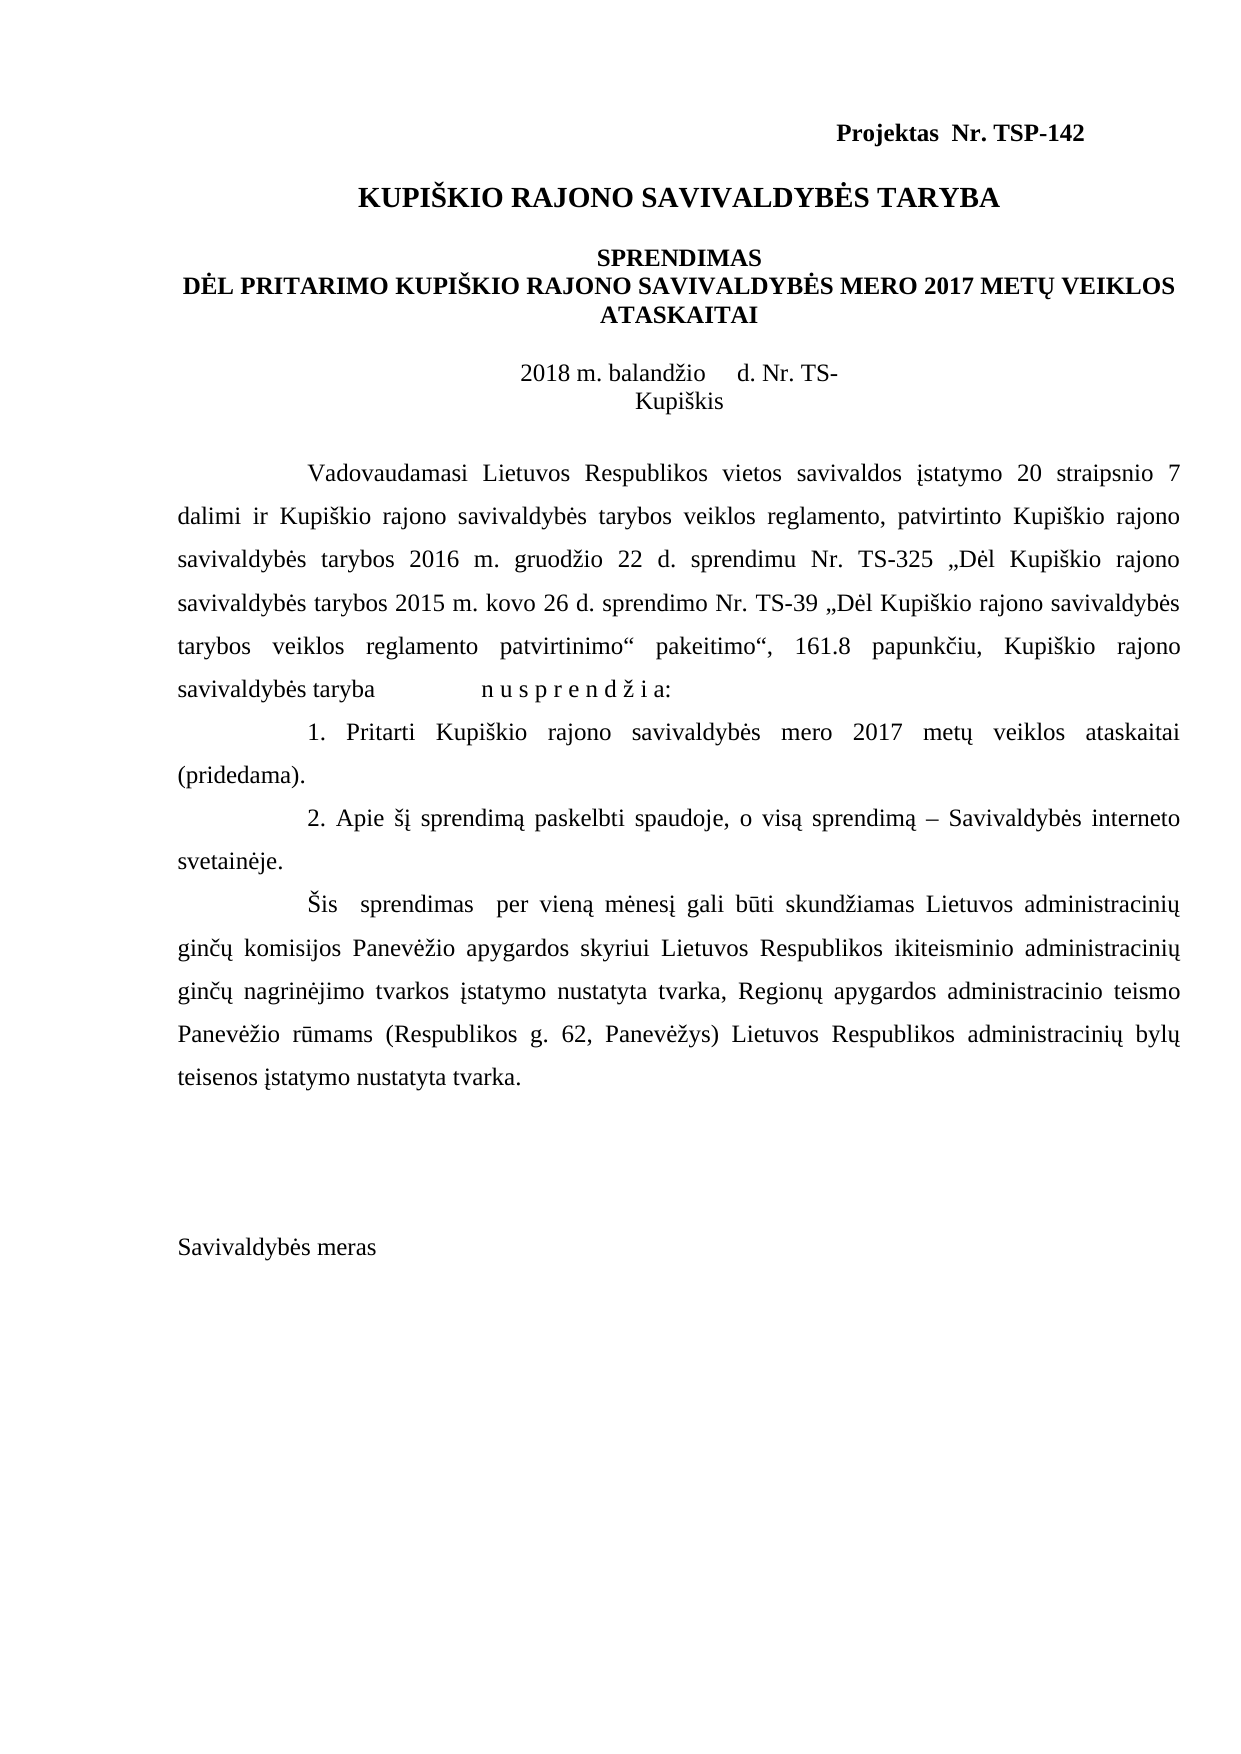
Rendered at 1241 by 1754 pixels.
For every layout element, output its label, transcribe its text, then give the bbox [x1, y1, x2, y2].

text SPRENDIMAS [177, 243, 1181, 271]
text 2018 m. balandžio d. Nr. TS- [177, 358, 1181, 386]
text KUPIŠKIO RAJONO SAVIVALDYBĖS TARYBA [177, 180, 1181, 214]
text 1. Pritarti Kupiškio rajono savivaldybės mero 2017 metų veiklos ataskaitai (pridedama). [177, 717, 1181, 789]
text Šis sprendimas per vieną mėnesį gali būti skundžiamas Lietuvos administracinių ginčų komisijos Panevėžio apygardos skyriui Lietuvos Respublikos ikiteisminio administracinių ginčų nagrinėjimo tvarkos įstatymo nustatyta tvarka, Regionų apygardos administracinio teismo Panevėžio rūmams (Respublikos g. 62, Panevėžys) Lietuvos Respublikos administracinių bylų teisenos įstatymo nustatyta tvarka. [177, 889, 1181, 1091]
text Vadovaudamasi Lietuvos Respublikos vietos savivaldos įstatymo 20 straipsnio 7 dalimi ir Kupiškio rajono savivaldybės tarybos veiklos reglamento, patvirtinto Kupiškio rajono savivaldybės tarybos 2016 m. gruodžio 22 d. sprendimu Nr. TS-325 „Dėl Kupiškio rajono savivaldybės tarybos 2015 m. kovo 26 d. sprendimo Nr. TS-39 „Dėl Kupiškio rajono savivaldybės tarybos veiklos reglamento patvirtinimo“ pakeitimo“, 161.8 papunkčiu, Kupiškio rajono savivaldybės taryba n u s p r e n d ž i a: [177, 458, 1181, 703]
text Projektas Nr. TSP-142 [177, 118, 1181, 147]
text DĖL PRITARIMO KUPIŠKIO RAJONO SAVIVALDYBĖS MERO 2017 METŲ VEIKLOS ATASKAITAI [177, 271, 1181, 329]
text Kupiškis [177, 386, 1181, 415]
text 2. Apie šį sprendimą paskelbti spaudoje, o visą sprendimą – Savivaldybės interneto svetainėje. [177, 803, 1181, 875]
text Savivaldybės meras [177, 1232, 1181, 1260]
